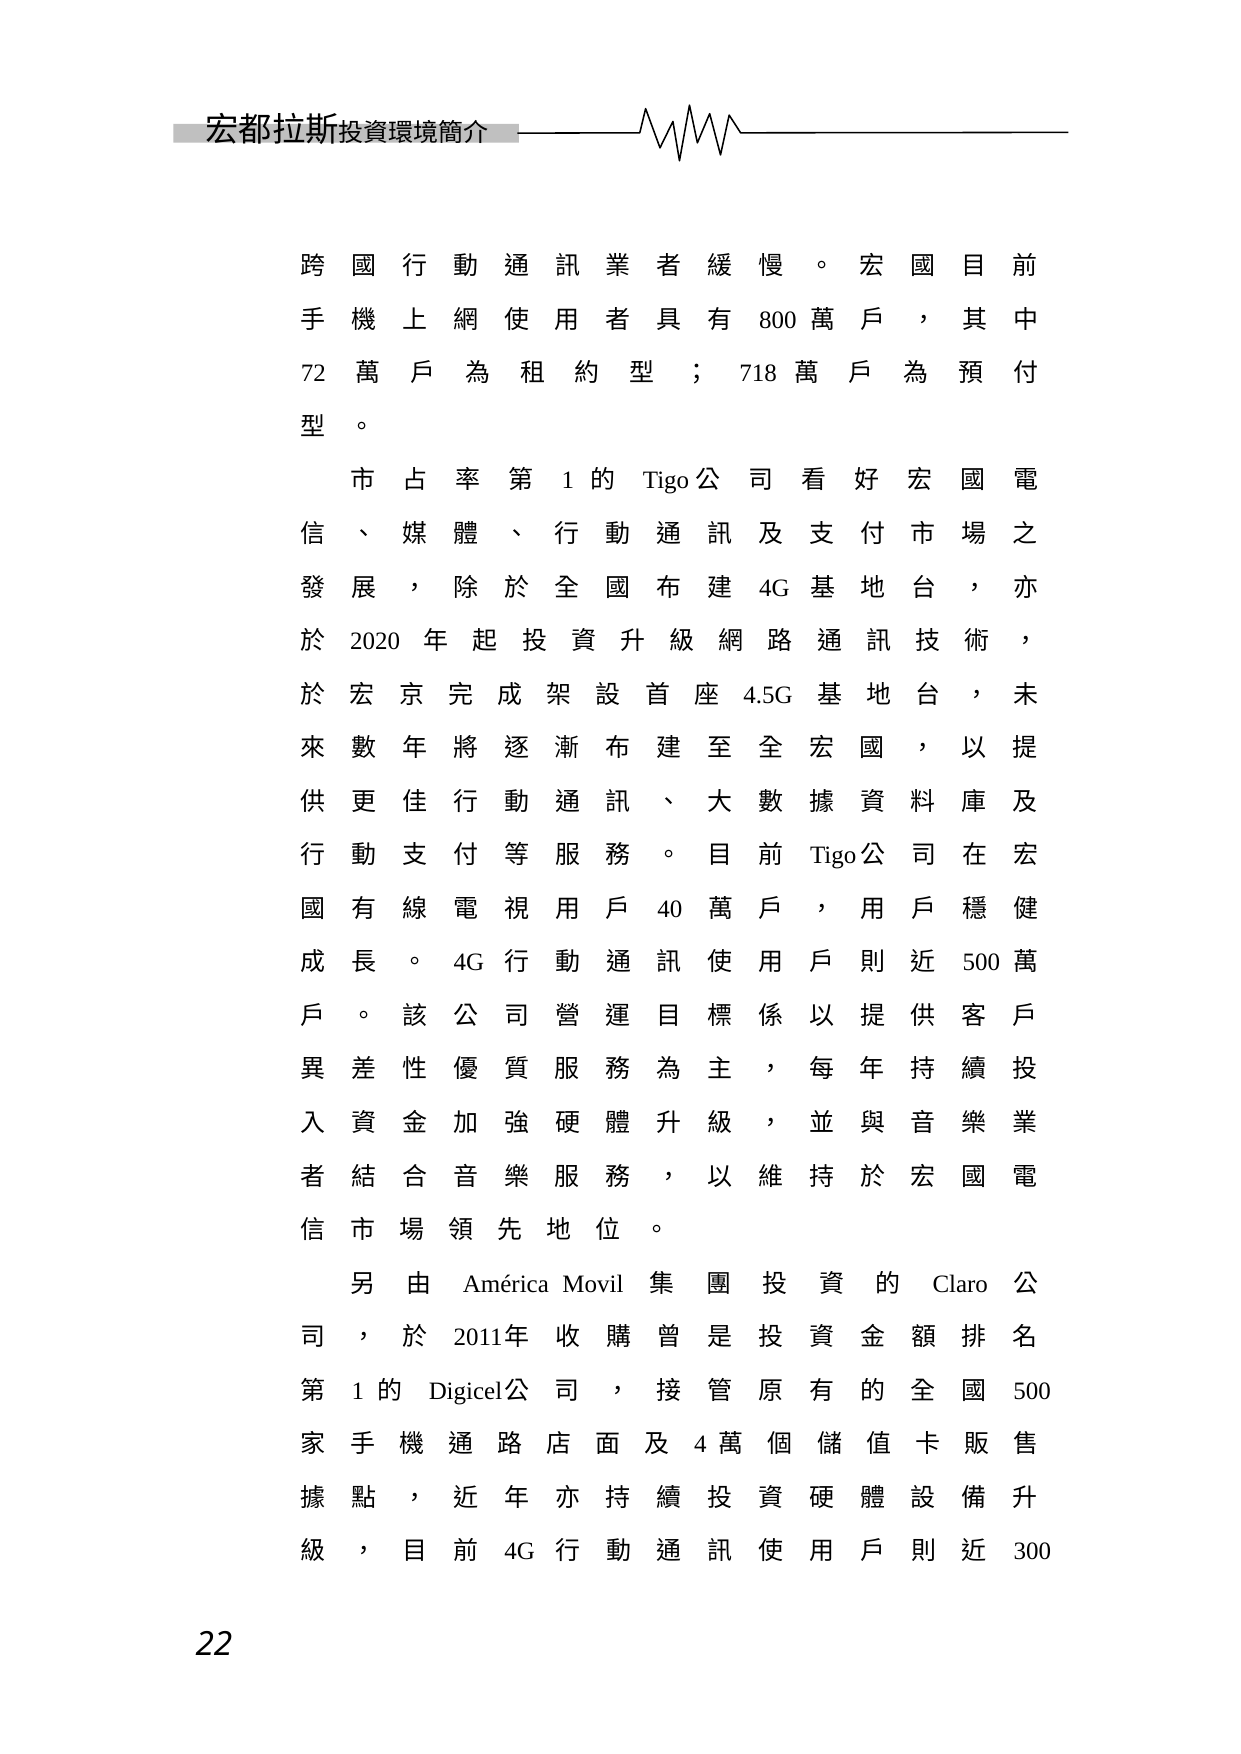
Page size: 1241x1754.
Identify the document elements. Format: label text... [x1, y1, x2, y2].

text 跨國行動通訊業者緩慢。宏國目前手機上網使用者具有800萬戶，其中72萬戶為租約型；718萬戶為預付型。 [276, 237, 1063, 451]
text 另由América Movil集團投資的Claro公司，於2011年收購曾是投資金額排名第1的Digicel公司，接管原有的全國500家手機通路店面及4萬個儲值卡販售據點，近年亦持續投資硬體設備升級，目前4G行動通訊使用戶則近300 [276, 1254, 1063, 1576]
text 市占率第1的Tigo公司看好宏國電信、媒體、行動通訊及支付市場之發展，除於全國布建4G基地台，亦於2020年起投資升級網路通訊技術，於宏京完成架設首座4.5G基地台，未來數年將逐漸布建至全宏國，以提供更佳行動通訊、大數據資料庫及行動支付等服務。目前Tigo公司在宏國有線電視用戶40萬戶，用戶穩健成長。4G行動通訊使用戶則近500萬戶。該公司營運目標係以提供客戶異差性優質服務為主，每年持續投入資金加強硬體升級，並與音樂業者結合音樂服務，以維持於宏國電信市場領先地位。 [276, 451, 1063, 1254]
